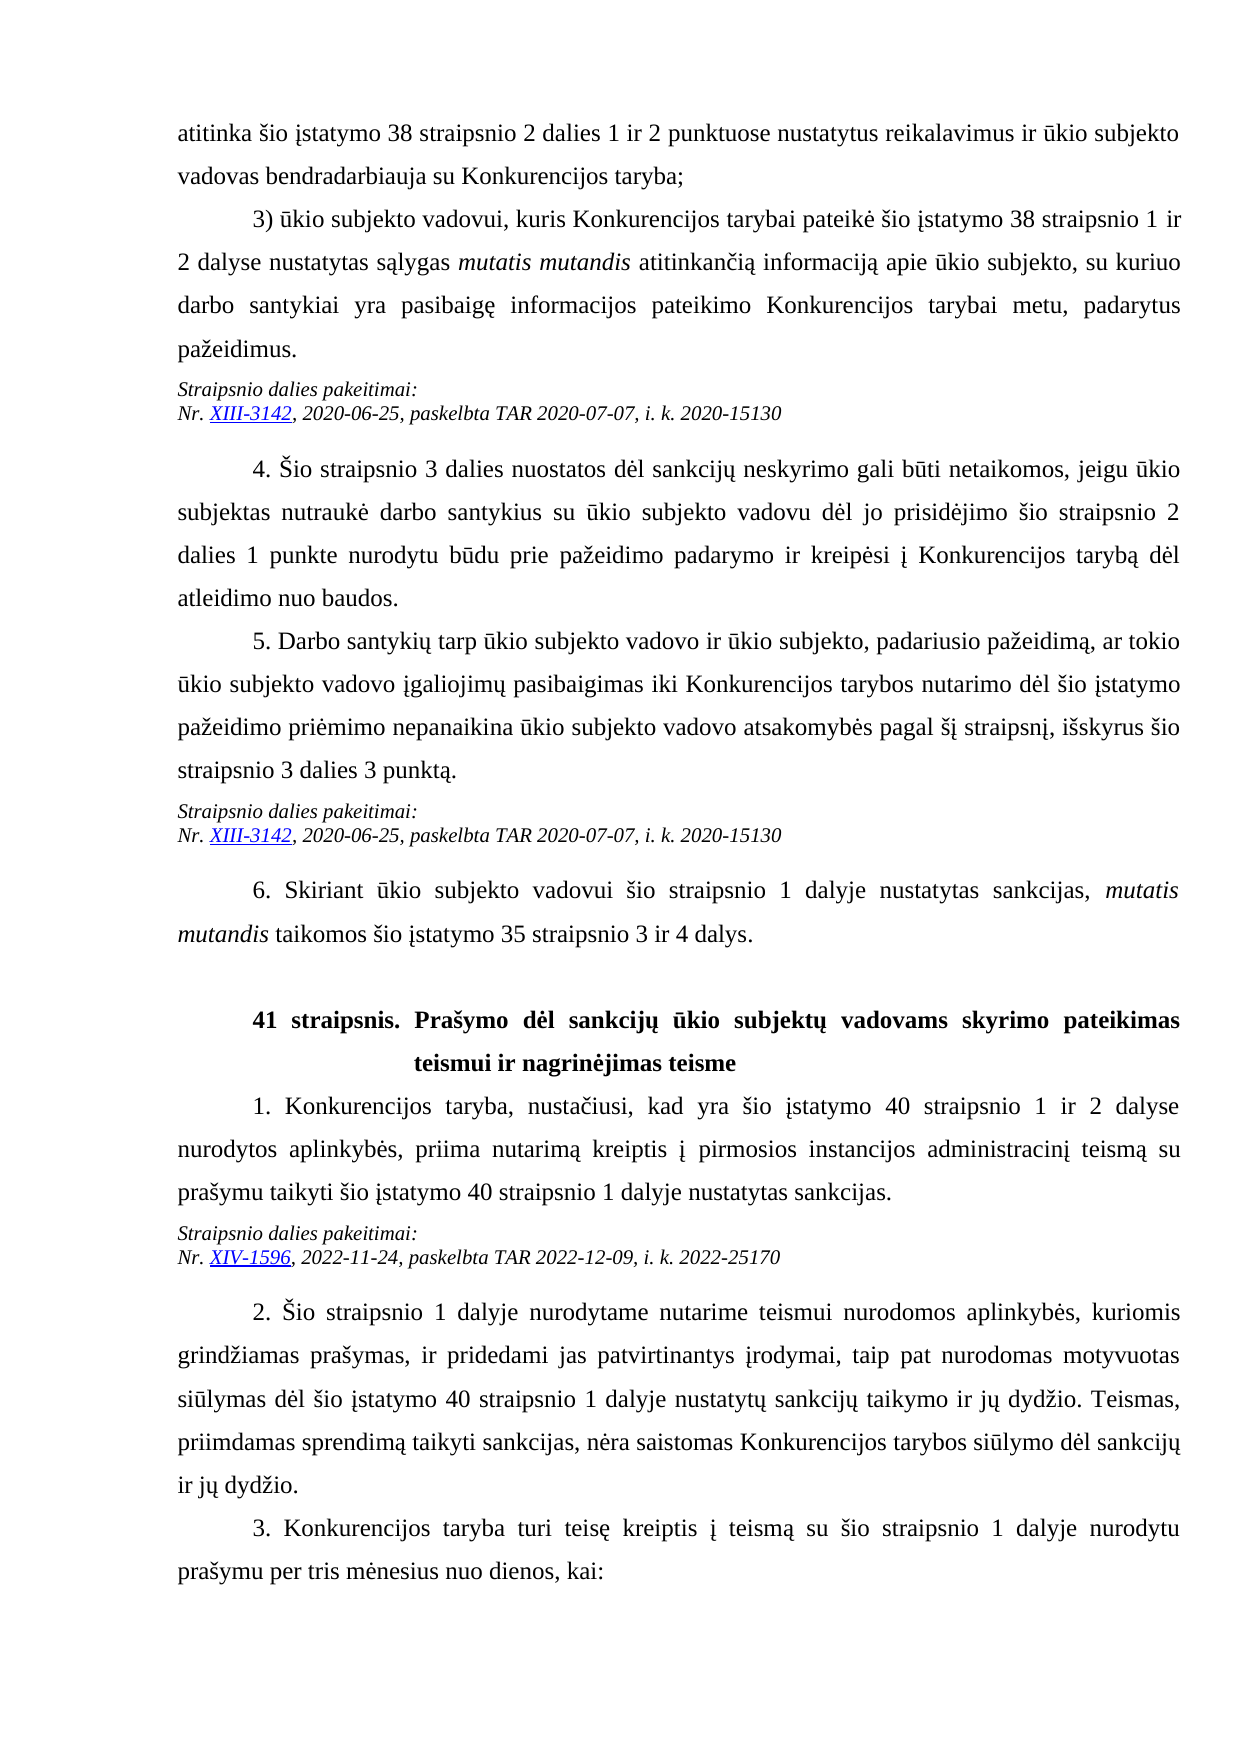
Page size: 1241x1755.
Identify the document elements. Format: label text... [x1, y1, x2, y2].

text Nr. XIII-3142, 2020-06-25, paskelbta TAR 2020-07-07, i. k. 2020-15130 [177, 401, 1181, 425]
text 3) ūkio subjekto vadovui, kuris Konkurencijos tarybai pateikė šio įstatymo 38 straipsnio 1 ir 2 dalyse nustatytas sąlygas mutatis mutandis atitinkančią informaciją apie ūkio subjekto, su kuriuo darbo santykiai yra pasibaigę informacijos pateikimo Konkurencijos tarybai metu, padarytus pažeidimus. [177, 204, 1181, 362]
text Straipsnio dalies pakeitimai: [177, 377, 1181, 401]
text 3. Konkurencijos taryba turi teisę kreiptis į teismą su šio straipsnio 1 dalyje nurodytu prašymu per tris mėnesius nuo dienos, kai: [177, 1513, 1181, 1585]
text atitinka šio įstatymo 38 straipsnio 2 dalies 1 ir 2 punktuose nustatytus reikalavimus ir ūkio subjekto vadovas bendradarbiauja su Konkurencijos taryba; [177, 118, 1181, 190]
text Nr. XIII-3142, 2020-06-25, paskelbta TAR 2020-07-07, i. k. 2020-15130 [177, 823, 1181, 847]
text 6. Skiriant ūkio subjekto vadovui šio straipsnio 1 dalyje nustatytas sankcijas, mutatis mutandis taikomos šio įstatymo 35 straipsnio 3 ir 4 dalys. [177, 876, 1181, 947]
text 4. Šio straipsnio 3 dalies nuostatos dėl sankcijų neskyrimo gali būti netaikomos, jeigu ūkio subjektas nutraukė darbo santykius su ūkio subjekto vadovu dėl jo prisidėjimo šio straipsnio 2 dalies 1 punkte nurodytu būdu prie pažeidimo padarymo ir kreipėsi į Konkurencijos tarybą dėl atleidimo nuo baudos. [177, 454, 1181, 612]
text 1. Konkurencijos taryba, nustačiusi, kad yra šio įstatymo 40 straipsnio 1 ir 2 dalyse nurodytos aplinkybės, priima nutarimą kreiptis į pirmosios instancijos administracinį teismą su prašymu taikyti šio įstatymo 40 straipsnio 1 dalyje nustatytas sankcijas. [177, 1091, 1181, 1206]
text 41 straipsnis. Prašymo dėl sankcijų ūkio subjektų vadovams skyrimo pateikimas teismui ir nagrinėjimas teisme [252, 1005, 1181, 1077]
text 2. Šio straipsnio 1 dalyje nurodytame nutarime teismui nurodomos aplinkybės, kuriomis grindžiamas prašymas, ir pridedami jas patvirtinantys įrodymai, taip pat nurodomas motyvuotas siūlymas dėl šio įstatymo 40 straipsnio 1 dalyje nustatytų sankcijų taikymo ir jų dydžio. Teismas, priimdamas sprendimą taikyti sankcijas, nėra saistomas Konkurencijos tarybos siūlymo dėl sankcijų ir jų dydžio. [177, 1297, 1181, 1499]
text Straipsnio dalies pakeitimai: [177, 799, 1181, 823]
text Straipsnio dalies pakeitimai: [177, 1221, 1181, 1245]
text Nr. XIV-1596, 2022-11-24, paskelbta TAR 2022-12-09, i. k. 2022-25170 [177, 1245, 1181, 1269]
text 5. Darbo santykių tarp ūkio subjekto vadovo ir ūkio subjekto, padariusio pažeidimą, ar tokio ūkio subjekto vadovo įgaliojimų pasibaigimas iki Konkurencijos tarybos nutarimo dėl šio įstatymo pažeidimo priėmimo nepanaikina ūkio subjekto vadovo atsakomybės pagal šį straipsnį, išskyrus šio straipsnio 3 dalies 3 punktą. [177, 626, 1181, 784]
